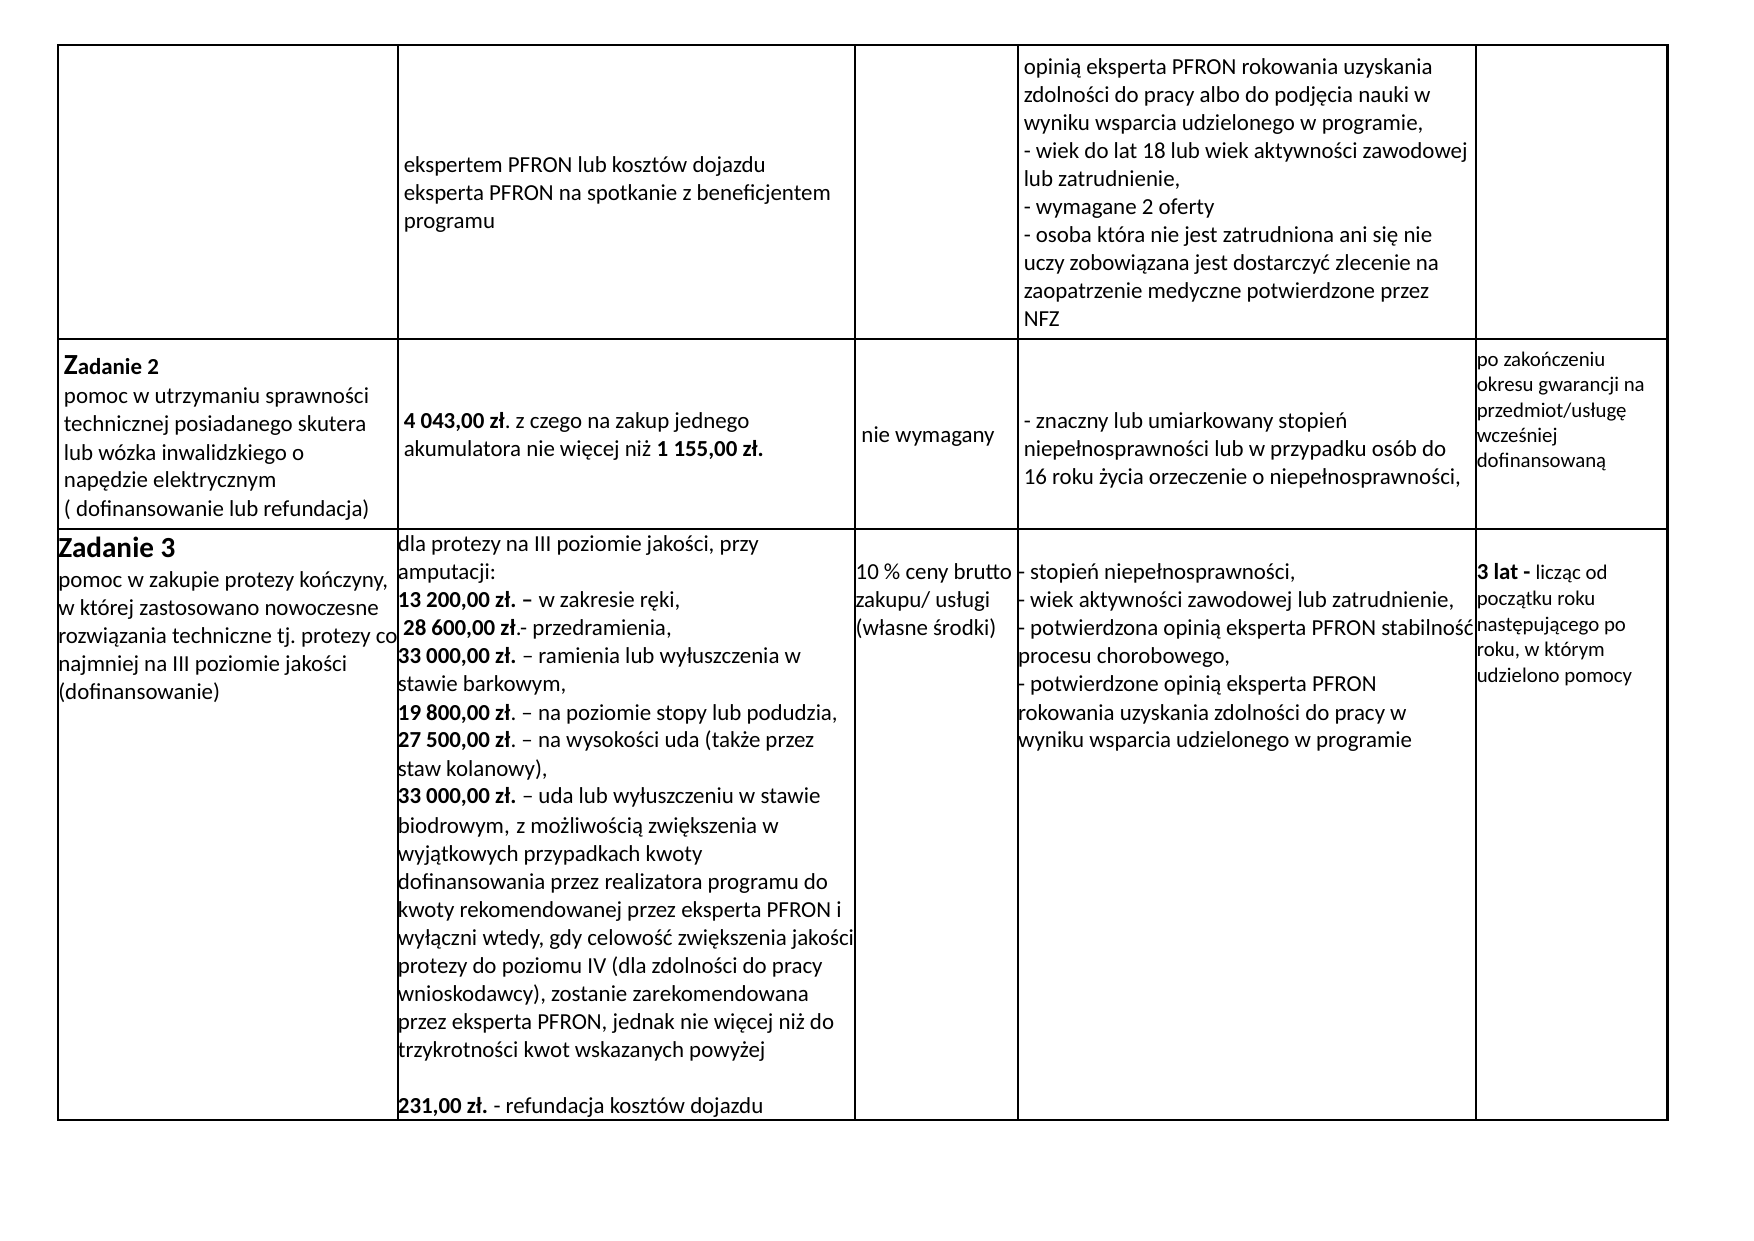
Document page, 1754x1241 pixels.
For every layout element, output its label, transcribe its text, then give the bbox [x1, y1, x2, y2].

table_cell opinią eksperta PFRON rokowania uzyskania zdolności do pracy albo do podjęcia nauki w wyniku wsparcia udzielonego w programie, - wiek do lat 18 lub wiek aktywności zawodowej lub zatrudnienie, - wymagane 2 oferty - osoba która nie jest zatrudniona ani się nie uczy zobowiązana jest dostarczyć zlecenie na zaopatrzenie medyczne potwierdzone przez NFZ [1019, 46, 1475, 338]
table_cell - stopień niepełnosprawności, - wiek aktywności zawodowej lub zatrudnienie, - potwierdzona opinią eksperta PFRON stabilność procesu chorobowego, - potwierdzone opinią eksperta PFRON rokowania uzyskania zdolności do pracy w wyniku wsparcia udzielonego w programie [1019, 530, 1475, 1119]
table_cell po zakończeniu okresu gwarancji na przedmiot/usługę wcześniej dofinansowaną [1477, 340, 1666, 527]
table_cell [1477, 46, 1666, 338]
table_cell Zadanie 3 pomoc w zakupie protezy kończyny, w której zastosowano nowoczesne rozwiązania techniczne tj. protezy co najmniej na III poziomie jakości (dofinansowanie) [59, 530, 397, 1119]
table_cell 3 lat - licząc od początku roku następującego po roku, w którym udzielono pomocy [1477, 530, 1666, 1119]
table_cell dla protezy na III poziomie jakości, przy amputacji: 13 200,00 zł. – w zakresie ręki, 28 600,00 zł.- przedramienia, 33 000,00 zł. – ramienia lub wyłuszczenia w stawie barkowym, 19 800,00 zł. – na poziomie stopy lub podudzia, 27 500,00 zł. – na wysokości uda (także przez staw kolanowy), 33 000,00 zł. – uda lub wyłuszczeniu w stawie biodrowym, z możliwością zwiększenia w wyjątkowych przypadkach kwoty dofinansowania przez realizatora programu do kwoty rekomendowanej przez eksperta PFRON i wyłączni wtedy, gdy celowość zwiększenia jakości protezy do poziomu IV (dla zdolności do pracy wnioskodawcy), zostanie zarekomendowana przez eksperta PFRON, jednak nie więcej niż do trzykrotności kwot wskazanych powyżej 231,00 zł. - refundacja kosztów dojazdu [399, 530, 854, 1119]
table_cell Zadanie 2 pomoc w utrzymaniu sprawności technicznej posiadanego skutera lub wózka inwalidzkiego o napędzie elektrycznym ( dofinansowanie lub refundacja) [59, 340, 397, 527]
table_cell 4 043,00 zł. z czego na zakup jednego akumulatora nie więcej niż 1 155,00 zł. [399, 340, 854, 527]
table_cell - znaczny lub umiarkowany stopień niepełnosprawności lub w przypadku osób do 16 roku życia orzeczenie o niepełnosprawności, [1019, 340, 1475, 527]
table_cell 10 % ceny brutto zakupu/ usługi (własne środki) [856, 530, 1017, 1119]
table_cell nie wymagany [856, 340, 1017, 527]
table_cell [59, 46, 397, 338]
table_cell ekspertem PFRON lub kosztów dojazdu eksperta PFRON na spotkanie z beneficjentem programu [399, 46, 854, 338]
table_cell [856, 46, 1017, 338]
